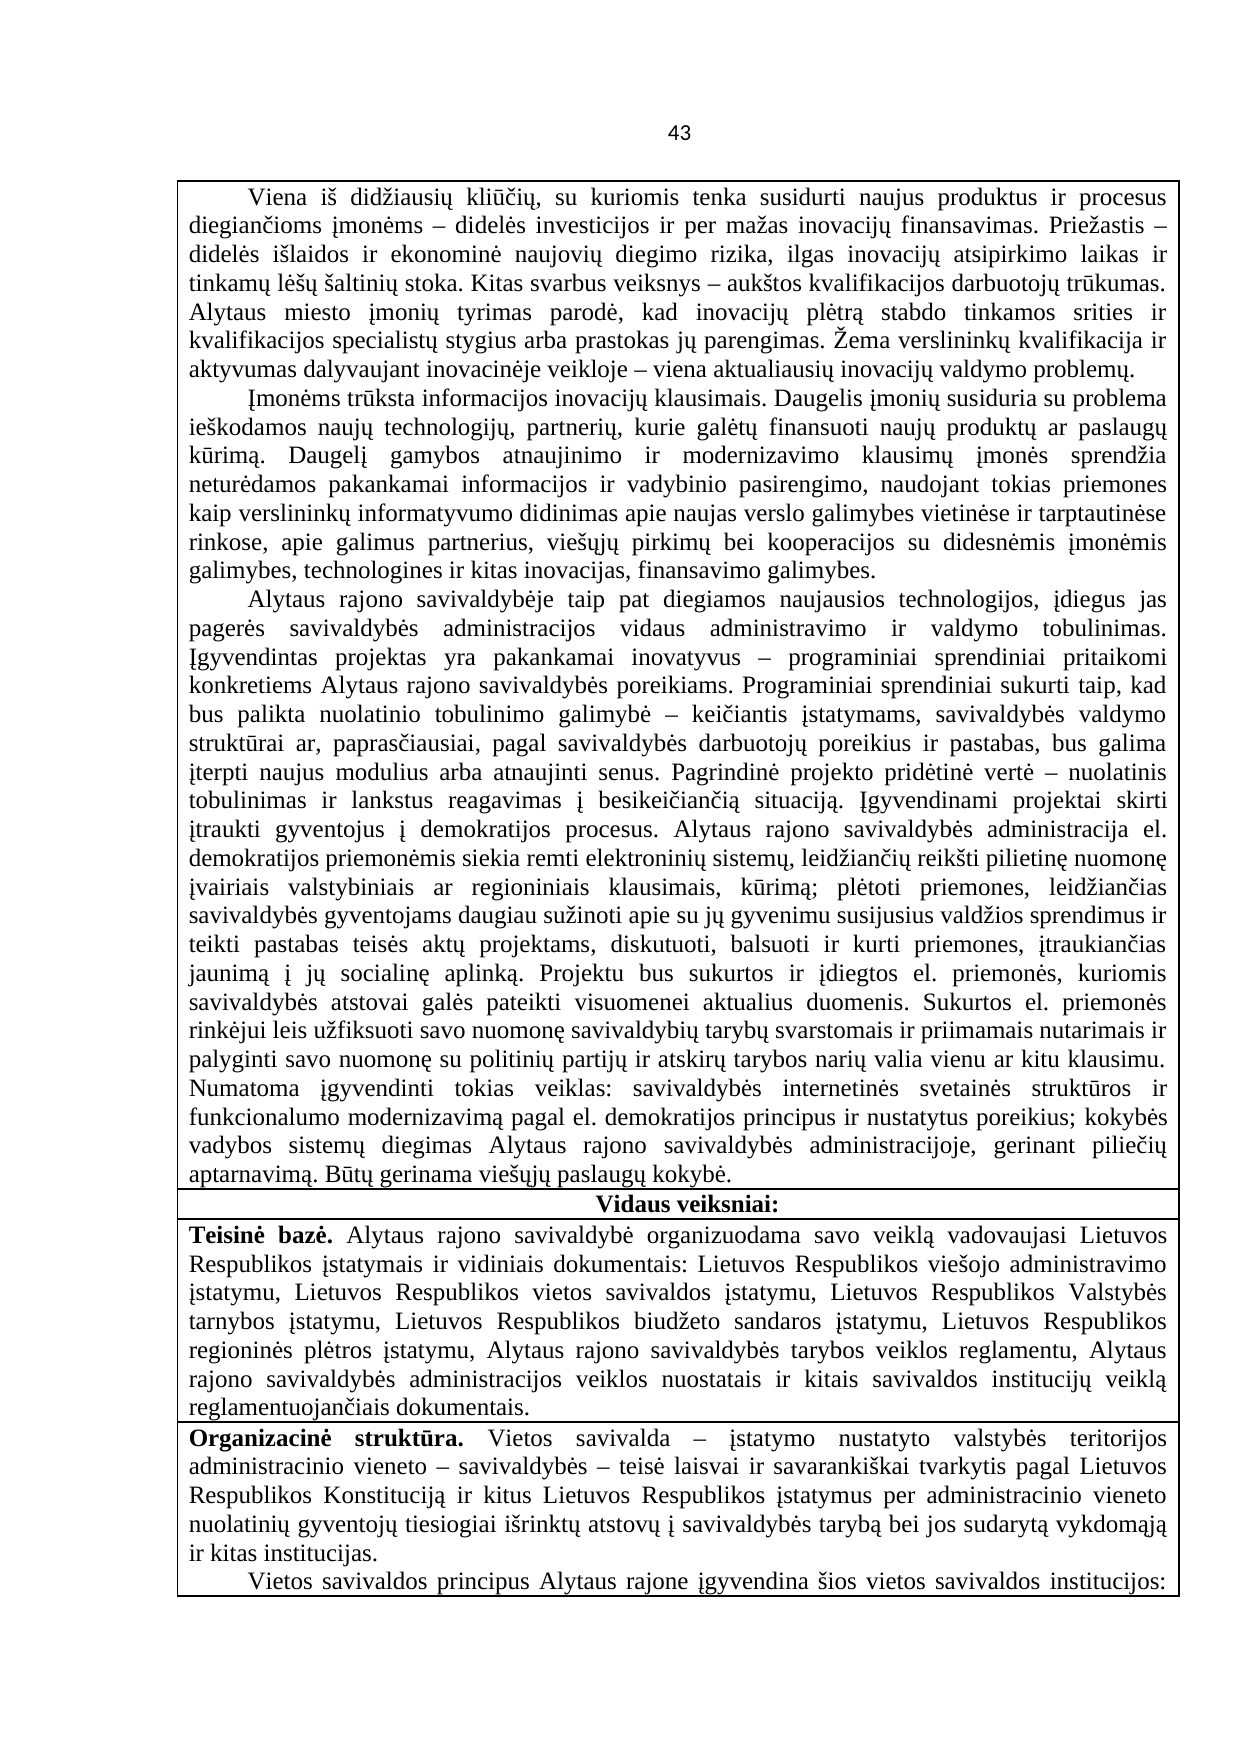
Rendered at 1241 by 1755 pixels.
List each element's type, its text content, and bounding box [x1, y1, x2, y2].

table_cell 7 pav. Registruotų bedarbių ir darbingo amžiaus gyventojų santykis 2012–2020 metais, proc. Šaltinis: Lietuvos statistikos departamentas, 2021 Nedarbo lygis – tai bedarbių ir darbingo amžiaus gyventojų santykis. Alytaus rajone 2020 metais nedarbas sudarė 13,8 procento, kai šalies vidurkis – 12,6 procento. Didelę įtaką padarė visame pasaulyje susiklosčius padėčiai. Pandemija sukėlė pasaulinę ekonominę krizę. Alytaus rajono savivaldybė yra žiedinė savivaldybė, o situaciją jos darbo rinkoje stipriai įtakoja tendencijos Alytaus miesto ūkyje ir darbo rinkoje. Bankrutavus stambiosioms Alytaus miesto pramonės įmonėms, kur dirbo nemaža dalis rajono gyventojų, jie neteko darbo. Alytaus rajono savivaldybė 2 lentelė. Užimtumo tarnybos statistinė informacija Alytaus rajono savivaldybėje Šaltinis : Lietuvos užimtumo tarnyba https://uzt.lt/darbo-rinka/darbo-rinkos-rodikliai/, 2021 Darbo užmokestis apskrityje ir savivaldybėje Analizuojant vidutinį darbo užmokestį, neatskaičius mokesčių ir vertinant kartu su individualių įmonių mokamu darbo užmokesčiu, galima teigti, kad 2016-2020 m. laikotarpiu vidutinis darbo užmokestis Alytaus r. sav. ir šalies mastu, didėjo (žr. 8 pav.). 2020 m. atotrūkis tarp šalies ir rajono vidutinio darbo užmokesčio buvo 262,2 Eur, neatskaičius mokesčių. Lyginant su 2019 m. atotrūkis žiankliai pasikeitė į gera. Per 2019-2020 m. laikotarpį vidutinis darbo užmokestis Alytaus r. sav. padidėjo 62,6 Eur. Šalies mastu vidutinis darbo užmokestis 2019-2020 m. laikotarpiu padidėjo 132,2 Eur, vadinasi, darbo užmokestis, neatskaičius mokesčių, šalies mastu ir savivaldybėje didėjo panašia tendencija. 8 pav. Vidutinis darbo užmokestis Alytaus r. sav. (mėnesinis, bruto), Eur, lyginant šalies mastu ir išskiriant Alytaus r. sav. pagal lytį Šaltinis: Lietuvos statistikos departamentas, 2021 Lyginant vidutinį bruto darbo užmokestį Alytaus r. sav. pagal lytį 2016-2020 m. laikotarpiu, galima teigti, kad skirtumas tarp vidutinio darbo užmokesčio yra vyrų naudai. Didžiausias atotrūkis tarp vyrų ir moterų atlyginimo buvo 2020 m., jis siekė net 123,6 Eur – vyrų vidutinis atlyginimas siekė 1231,5 Eur, o moterų – 1107,9 Eur. 2018 m. skirtumas tarp vidutinių atlyginimų sumažejo dvigubai, iki 29,9 Eur ir siekė vyrų atlyginimas – 774 Eur, o moterų – 744,1 Eur. Taip pat, galima pastebėti, kad 2018 m. lyginant su 2017 m., moterų vidutinis atlyginimas padidėjo net 100,6 Eur. O pats didžiausias pasiekimas ir atotrūkio ne tik sumažėjimas, bet ir susilyginimas įvyko per 2019 m. 2019 m. skirtumas tarp vidutinių atlyginimų išnyko ir siekė vyrų atlyginimas – 1100,9 Eur, o moterų – 1106,7 Eur. Analizuojant vidutinį darbo užmokestį Alytaus apskrities savivaldybėse 2012-2020 metų laikotarpiu galima teigti, kad didžiausias vidutinis darbo užmokestis, per visą analizuojamą laikotarpį, yra Alytaus miesto savivaldybėje, kur 2020 m. siekė 1253 Eur (žr. 9 pav.). 2020 m. Alytaus rajono savivaldybėje vidutinis darbo užmokestis, lyginant su Alytaus miesto savivaldybe, buvo mažesnis 54 Eur ir siekė 1199 Eur. Trečias pagal dydį Alytaus apskrityje darbo užmokestis, neatskaičius mokesčių, buvo Druskininkų sav., kur 2020 m. siekė 1055 Eur. Už Alytaus r. sav. darbo užmokestis mažesnis 144 Eur. Ketvirtasis pagal didumą darbo užmokestis 2020 m. buvo Lazdijų r. sav., kur siekė 1050 Eur ir nuo Alytaus r. sav. atsiliko 149 Eur. Mažiausias darbo užmokestis, neatskaičius mokesčių, Alytaus apskrityje 2020 m. buvo Varėnos r. sav., kur siekė 1022 Eur, ir nuo Alytaus r. sav. atsiliko 177 Eur. 9 pav. Vidutinis mėnesinis bruto darbo užmokestis Alytaus regiono savivaldybėse, Eur Šaltinis: Lietuvos statistikos departamentas, 2021 Nepaisant spartaus darbo užmokesčio augimo, jis išlieka 2–3 kartus mažesnis nei vidutiniškai ES. Tai lemia žemas darbo našumas, vienos mažiausių ES vienetinės darbo sąnaudos, žemas kainų lygis. Socialinė apsauga Siekiant sudaryti sąlygas asmeniui (šeimai) ugdyti ir stiprinti gebėjimus ir galimybes savarankiškai spręsti savo socialines problemas, palaikyti socialinius ryšius su visuomene, taip pat padėti įveikti socialinę atskirtį, savivaldybė vykdo valstybines (valstybės perduotas savivaldybėms) ir savarankiškąsias savivaldybės socialinės paramos funkcijas: skiriant ir mokant įvairias socialines išmokas bei organizuojant socialinių paslaugų teikimą. 2021 m. socialinei paramai skirta 10 mln. Eur. Socialinės išmokos. 2021 metais išmokėta 8,4 mln. Eur įvairių socialinių išmokų 7675 asmenims. Daugiausia lėšų skirta išmokoms vaikams (4,9 mln. Eur) ir tikslinių kompensacijų išmokų gavėjams (2 mln. Eur). Vienkartinė piniginė parama 2021 metais iš savivaldybės biudžeto lėšų 138,1 tūkst. Eur skirta šeimoms, dėl įvairių priežasčių (gaisro, stichinės nelaimės, ligos ir pan.) patekusioms į sunkią materialinę padėtį. Piniginė parama, atsižvelgiant į savivaldybės ir seniūnijų Piniginės socialinės paramos teikimo komisijų siūlymus, suteikta 876 šeimoms (asmenims). Buvo remiami ir gerai besimokantys rajono studentai bei mokiniai. 2021 m. paramą gavo 30 aukštosiose bei profesinėse mokyklose besimokantys jaunuoliai. Iš viso studentams ir mokiniams išmokėta 10 tūkst. Eur. Socialinės paslaugos. 2021 m. socialinės paslaugos suteiktos 4329 asmenims, išlaidos siekė 1,6 mln. Eur. Daugiausia lėšų (850,4 tūkst. Eur) panaudota senyvo amžiaus asmenų ir neįgaliųjų ilgalaikei (trumpalaikei) socialinei globai stacionariose socialinės globos įstaigose, t. y. Miroslavo globos namuose, Pivašiūnų globos namuose, Rumbonių parapijos grupinio gyvenimo namuose, kitų savivaldybių ar valstybės globos namuose finansuoti. Šiose įstaigose 2021 m. gyveno ir gavo socialinės globos paslaugas 123 asmenys. 113 senyvo amžiaus asmenų bei neįgaliųjų buvo teikiamos socialinės priežiūros paslaugos (pagalba į namus), 41 neįgaliajam – integrali pagalba (dienos socialinė globa ir slauga asmens namuose) , 5 neįgaliems asmenims buvo suteikta dienos socialinė globa, 76 – socialinė priežiūra institucijoje, 15 neįgaliųjų gavo asmeninio asistento pagalbą asmens namuose. Išlaidos šioms paslaugoms 310,6 tūkst. Eur. 3 lentelė . Duomenys apie suteiktas socialines paslaugas 2021 metais 14 rajono žmonių su negalia pasinaudojo specialaus transporto paslaugomis. Jie buvo vežami į gydymo, reabilitacijos įstaigas, kultūros, sporto renginius. Alytaus rajone vykdoma Būsto pritaikymo žmonėms su negalia programa. 2021 m. būstai pritaikyti 8 rajone gyvenantiems neįgaliesiems, iš jų 2 vaikams su sunkia negalia. Šiam tikslui skirta 29,0 tūkst. Eur (19,0 tūkst. Eur iš valstybės biudžeto ir 10,0 tūkst. Eur iš savivaldybės biudžetų lėšų). Neįgalieji, turintys specialiųjų poreikių, buvo aprūpinti techninės pagalbos priemonėmis. 2021 m. tokia pagalba buvo suteikta 23 asmenims. Šeimoms, patyrusioms socialinę riziką, teikiamos socialinės priežiūros paslaugos. 2021 m. socialinės paslaugos suteiktos 115 šeimų. Įgyvendindama Europos pagalbos labiausiai skurstantiems asmenims fondo nuostatas, savivaldybės administracija organizavo maisto produktų ir higienos prekių išdalijimą labiausiai nepasiturintiems asmenims. Paramą maisto produktais ir higienos prekėmis gavo 3025 rajono gyventojai. Savivaldybės administracija vykdo socialinės reabilitacijos paslaugų neįgaliesiems bendruomenėje projektų (toliau – projektai) administravimo funkciją. 2021 metais savivaldybės administracija organizavo projektų vertinimą bei atranką, skyrė lėšų ir finansavo projektus, kontroliavo projektų įgyvendinimą. Finansuoti 3 projektai, projektams įgyvendinti skirta 54,9 tūkst. Eur (45,7 tūkst. Eur valstybės biudžeto lėšos, 9,2 tūkst. Eur savivaldybės biudžeto lėšos). 2021 m. Alytaus rajono savivaldybės biudžeto lėšomis organizuotos asmeninės higienos ir priežiūros (dušo, skalbimo) paslaugos. Šias paslaugas rajono gyventojams teikė 13 vietos bendruomenių, paslaugomis pasinaudojo 613 asmenų, neturinčių galimybių savo namuose naudotis dušu ir (ar) skalbykle. Šiam tikslui panaudota 15,3 tūkst. Eur savivaldybės biudžeto lėšų. Sveikatos apsauga Siekiant užtikrinti kokybišką Alytaus rajono savivaldybės gyventojų asmens ir visuomenės sveikatos priežiūrą, sveikatos politikos įgyvendinimas vykdomas savivaldybės lygiu. Siekiama efektyviai formuoti sveikatos priežiūros sistemą, gerinant sveikatos priežiūros paslaugų praeinamumą, kokybę ir pacientų saugą, tikslingai paskirstant lėšas asmens ir visuomenės sveikatos priežiūrai, siekiant mažinti sveikatos netolygumus rajone. Pagrindiniai tikslai – gyventojų sveikatos stiprinimas, mirtingumo mažinimas, gyvenimo kokybės gerinimas ir sveikatos santykių teisumas. Visi gyventojai turi teisę siekti kuo aukštesnio savo sveikatos lygio, tiesiogiai įtakojančio ne tik individo, bet ir artimos aplinkos ir net valstybės gerbuvį. Be galo svarbu mažinti išvengiamo mirtingumo (mirtingumą, nulemtą ligų ar būklių, kurių galima išvengti) mąstus, taikant žinomas ir efektyvias prevencines, diagnostikos ir / ar gydymo priemones, kurios kasmet tobulėja. Visuomenės sveikatos stebėsenos duomenys leidžia stebėti, kokia esama gyventojų sveikatos ir sveikatą lemiančių veiksnių situacija savivaldybėje, įvertinant ją, Lietuvos sveikatos programos tikslų ir uždavinių įgyvendinimo kontekste, ir kokių intervencijų / priemonių reikia imtis, siekiant stiprinti savivaldybės gyventojų sveikatą ir mažinti sveikatos netolygumus. Pagrindinių rodiklių sąrašo analizė ir interpretavimas („Šviesoforo“ kūrimas) kasmet atliekamas lyginant praėjusių metų Alytaus rajono savivaldybės gyventojų sveikatos stebėsenos rodiklius su Lietuvos vidurkiu (žr. 10 pav.). 10 pav. Standartizuotų Alytaus miesto mirtingumo rodiklių (100 000 gyv.) palyginimas su Lietuvos vidurkiu 2019–2020 m. Šaltinis: Higienos instituto Sveikatos informacijos centras Vidutinė tikėtina gyvenimo trukmė – tikimybinis rodiklis, rodantis, kiek vidutiniškai metų gyvens kiekvienas gimęs arba sulaukęs tam tikro amžiaus žmogus, jeigu visą būsimą tiriamos kartos gyvenimą mirtingumo lygis kiekvienoje gyventojų amžiaus grupėje nekis. Gyvenimo trukmei ilgėjant, daugėja ir vyresnio amžiaus žmonių. Alytaus mieste, kaip ir daugelyje Lietuvos savivaldybių, gyventojų skaičius sparčiai mažėja, informuoja Alytaus miesto savivaldybės visuomenės sveikatos biuras. Jo pateikiamais Lietuvos sveikatos departamento duomenimis, 2021 m. pradžioje Alytaus mieste gyveno 49 tūkst. 205 žmonės (45,62 proc. vyrų ir 54,38 proc. moterų), jie sudarė 1,8 proc. Lietuvos populiacijos (2 mln. 795 tūkst. 680 gyventojai).  Palyginimui: 2020 m. pradžioje Alytaus mieste gyveno 49 tūkst. 895 žmonės (45,63 proc. vyrų ir 54,37 proc. moterų), jie sudarė 1,8 proc. Lietuvos populiacijos (2 mln. 794 tūkst. 90 gyventojai). Visuomenės sveikatos stebėsenos informacinės sistemos duomenimis, Alytaus miesto gyventojų vidutinė gyvenimo trukmė 2020 m. (74,6 metai) buvo mažesnė už Lietuvos vidurkį (75,1 metai). Alytaus miesto gyventojų vidutinės gyvenimo trukmės rodikliai buvo: 77,7 metai (2017 m.), 78,5 m. (2018 m.) ir 77,9 m. ( 2019 m.). Higienos instituto Sveikatos informacijos centro duomenimis, 2020 m. Alytaus mieste 65 metų ir vyresnių gyventojų yra 22,4 proc. (2019 m. siekė 21,9 proc.) visų miesto gyventojų. Mažėja jaunesnio amžiaus gyventojų. 2020 metais Alytuje vaikai (iki 17 metų amžiaus) sudarė 15,6 proc. Alytaus miesto populiacijos, 30,1 proc. – 18-44 m., 31,8 proc. – 45-64 m. amžiaus gyventojai. Alytaus mieste 2020 m. gimė 360 kūdikių, (Lietuvoje – 25 tūkst. 144 kūdikiai) lyginant su 2019 m. duomenis, gimė 80 kūdikių mažiau. 2020 metais gimstamumo rodiklis vienam tūkstančiui Dzūkijos sostinės gyventojų teko 7,3 (Lietuvoje – 9). 2020 m. vaikų iki 1 m. amžiaus mirtingumo rodiklis vienam tūkstančiui gyvų gimusių buvo 5,6. Lietuvoje 2020 m. mirė 43 tūkst. 547 žmonės, t. y. 5 tūkst. 266 asmenimis daugiau negu 2019 metais. Alytaus mieste 2020 m. mirė 800 gyventojų (2019 m. – 637). Alytaus miesto savivaldybės 2020 m. ilgalaikis nedarbo lygis 2,8 proc. (2019 m. – 2,4 proc.), Lietuvos rodiklis – 2,6 proc. (2019 m. – 1,9 proc.). Gydytojų skaičius – vienas iš rodiklių, apibūdinančių asmens sveikatos paslaugų prieinamumą ir jų pasiskirstymą visoje šalyje. Viešoji įstaiga Alytaus rajono savivaldybės pirminės sveikatos priežiūros centras (toliau – PSPC) yra Lietuvos nacionalinės sveikatos sistemos iš valstybės ar savivaldybės turto ir lėšų įsteigta Alytaus rajono savivaldybės viešoji sveikatos priežiūros ne pelno siekianti įstaiga. Pagrindinis įstaigos veiklos tikslas – gerinti Lietuvos gyventojų sveikatą, siekiant sumažinti gyventojų sergamumą, mirtingumą, kokybiškai teikti medicinos paslaugas. Pagrindiniai įstaigos veiklos uždaviniai – organizuoti ir teikti nespecializuotas ir specializuotas kvalifikuotas pirminės sveikatos priežiūros ambulatorines ir stacionarines paslaugas Alytaus miesto ir rajono gyventojams. Šios paslaugos teikiamos įstaigoje ir pacientų namuose. Esant reikalui, asmens sveikatos priežiūros paslaugos teikiamos visos Respublikos gyventojams, užsieniečiams, asmenims be pilietybės. Pirminio lygio asmens sveikatos priežiūros paslaugos prieinamos visiems asmenims ir yra orientuotos į asmens sveikatos profilaktiką ir sveikatos stiprinimą, sveikatos problemų sprendimą. Šio lygio specialistai rūpinasi ne tik gydymu, bet ir sveikatos išsaugojimu bei gerinimu, ligų profilaktika, stebi lėtinių ligų būklę, nukreipia pas reikalingą specialistą. Pagrindiniai pirminio lygio sveikatos priežiūros veiklos rodikliai: 11 pav. Prisirašiusių gyventojų skaičius prie šeimos gydytojų ir gydytojų komandos (Šaltinis: Alytaus rajono savivaldybės pirminės sveikatos priežiūros centras) ARS asmens sveikatos priežiūros funkcijas vykdo dvi viešosios įstaigos ir viena privataus kapitalo įmonė: ARS Pirminės sveikatos priežiūros centras (ARS PSPC), ARS Greitosios medicinos pagalbos stotis ir UAB „Disolis“. Visuomenės sveikatos priežiūros funkcijas vykdo viena biudžetinė įstaiga – ARS Visuomenės sveikatos biuras. Remiantis ARSA informacija, ARS PSPC ambulatorines paslaugas teikia 5 ambulatorijose (Daugų, Butrimonių, Krokialaukio, Simno, Miroslavo) ir 2 BPG kabinetuose (Makniūnų ir Pivašiūnų). ARS PSPC priklausančioje Daugų slaugos ir palaikomojo gydymo ligoninėje teikiamos stacionaro paslaugos. Šeimos klinika „Disolis“ įsikūrusi Dauguose ir teikia ambulatorines asmens sveikatos priežiūros gydymo paslaugas. 2020 metų Alytaus rajono savivaldybės pirminės sveikatos priežiūros centras tęsė vykdyti projektą „Integrali pagalba į namus Alytaus rajone“, kurio tikslas teikti integralios pagalbos, t. y. slaugos ir socialinių paslaugų visumos paslaugas namuose. Teikiant šias paslaugas asmeniui tenkinami slaugos ir socialinių paslaugų poreikiai, teikiama nuolatinė kompleksinė specialistų pagalba ir priežiūra. Integrali pagalba teikiama komandos principu, kurią sudaro: socialinis darbuotojas ir jo padėjėjai, slaugytojas ir jo padėjėjai, masažistas, kineziterapeutas, ergoterapeutas. Kokybiškos visuomenės sveikatos priežiūros paslaugos visų amžiaus grupių rajono gyventojams, kaip ir ankstesniais metais, teikiamos per Alytaus rajono savivaldybės visuomenės sveikatos biurą, kuris įgyvendina savivaldybės savarankiškas ir valstybines visuomenės sveikatos priežiūros funkcijas pagal šalyje ir savivaldybėje nustatytus ir patvirtintus visuomenės sveikatos priežiūros prioritetus, tikslus ir uždavinius. Papildoma (ne asmens sveikatos priežiūros įstaigoje) psichologinė pagalba Alytaus rajono gyventojams Alytaus rajono savivaldybės visuomenės sveikatos biure yra teikiama nuo 2017 m. vasario mėnesio (žr. 12 pav.). Treti metai, kai rajono gyventojai, minimaliomis laiko bei lėšų sąnaudomis, gali gauti profesionalią pagalbą - specialistas vyksta į seniūnijas, mokyklas, globos namus. Pagalba žmonėms tapo lengviau prieinama. Pageidaujantys gauti profesionalią pagalbą, gali registruotis konsultacijai per seniūnijų socialinius darbuotojus, el. paštu, tiesiogiai skambinti specialistui telefonu ar kalbėtis per Skype. 12 av. Psichologo konsultacijų dinamika Alytaus rajono savivaldybės visuomenės sveikatos biuras remdamasis Lietuvos Respublikos sveikatos apsaugos ministro 2020 m. liepos 3 d. įsakymu Nr. V-1596 „Dėl Ilgalaikių neigiamų COVID-19 pandemijos pasekmių visuomenės psichikos sveikatai mažinimo veiksmų plano patvirtinimo“, bei siekdamas stiprinti visuomenės psichologinę gerovę, psichikos sveikatą ir gyventojų streso valdymo įgūdžius teikia psichologinės gerovės ir psichikos sveikatos stiprinimo paslaugas bendruomenėms, įstaigoms, įmonėms, organizacijoms ir pavieniams asmenims. Psichologas asmenims, kuriems pasireiškia psichikos sveikatos rizikos veiksniai dėl sudėtingų gyvenimiškų situacijų, organizuoja ir (ar) teikia individualias paslaugas – konsultacijas, kurių metu psichologas įvertina sudėtingos gyvenimiškos situacijos sukeltus psichikos sveikatos rizikos veiksnius, numato preliminarų konsultacijų teikimo laikotarpį, numato konsultacijų teikimo tikslus ir numatomus rezultatus, suteikia emocinę paramą, sudaro galimybes išreikšti ir (ar) mažinti su asmens sudėtinga gyvenimiška situacija susijusius psichikos sveikatos rizikos veiksnius. Vienam asmeniui teikiamos ne daugiau kaip 5 individualios konsultacijos. Paslaugos gali būti teikiamos vaikams bei suaugusiesiems. Teikiant Paslaugas vaikui iki 16 metų, būtinas rašytinis vieno iš jo tėvų ar globėjo sutikimas. Paslaugų teikimas grindžiamas abipuse pagarba, tarpusavio supratimu ir susitarimu. Asmens pageidavimu Paslaugos gali būti teikiamos anonimiškai. Kitos sveikatos priežiūros programos ir paslaugos Visuomenės sveikatos rėmimo specialioji programa. Viena iš savivaldybės savarankiškųjų funkcijų – savivaldybės visuomenės sveikatos specialiosios rėmimo programos rengimas ir įgyvendinimas. 2019 metais siekiant tikslingai, kryptingai organizuoti ir užtikrinti visuomenės sveikatos specialiosios rėmimo programos vykdymą, pagal šią programą, sutarties pagrindu, tarp projekto vykdytojų ir savivaldybės administracijos direktoriaus, buvo finansuota 13 projektų. Projektai įvairiapusiai, apimantys visas gyventojų grupes, įvairūs pagal veiklas ir vykdymo būdus, atitinka vertinimo kriterijus ir savivaldybės prioritetines sveikatos kryptis: vaikų ir jaunimo sveikata, lėtinių neinfekcinių ligų ir traumų prevencija, sveikos mitybos ugdymas, fizinio aktyvumo skatinimas, psichinės sveikatos gerinimas. Visi projektų vykdytojai projektams skirtas lėšas įsisavino, užsibrėžtus vertinimo kriterijus įvykdė sėkmingai. Dantų protezavimo paslaugos teikimas. Gyventojams nemokama dantų protezavimo paslauga kompensuojama teisės aktais nustatyta tvarka iš privalomojo sveikatos draudimo fondo. Siekiant sumažinti gyventojų, laukiančių dantų protezavimo paslaugų eilę 2019 metais buvo skiriami papildomi asignavimai dantų protezavimo paslaugoms suteikti. Protezavimo paslauga pasinaudojo 62 Alytaus rajono savivaldybės gyventojai. Priklausomybių mažinimo programa. Dažna socialinių problemų priežastis – gyventojų priklausomybės. Atsižvelgiant į tai, ARS 7 m. yra įgyvendinama socialinę riziką patiriantiems asmenims orientuota priklausomybių mažinimo programa, kurios pagrindinis tikslas – padidinti ARS gyventojų galimybes gydytis nuo priklausomybės ligų (žr. 13 pav.). Programa įgyvendinama bendradarbiaujant medikams, socialiniams darbuotojams, bendruomenių nariams, programos dalyviams bei jų šeimos nariams; siejant su šia programa, kelioms dešimtims programos dalyvių pavyko pasiekti teigiamų pokyčių jų gyvenime (aktyvumas darbo rinkoje, pagerintos buities sąlygos, nekeliami vaikų priežiūros apribojimo klausimai ir pan.). Kasmet programa pasinaudoja apie 40-50 asmenų. Visiems programos dalyviams buvo suteiktos paslaugos dėl priklausomybės alkoholiui. Bendromis medikų, socialinių darbuotojų, bendruomenių narių ir programos dalyvių bei jų šeimų narių pastangomis per penkerius programos vykdymo metus daugiau nei trisdešimčiai programos dalyvių pavyko pasiekti teigiamų pokyčių jų gyvenime: įsidarbinta arba neprarastas darbas, pagerintos buities sąlygos, nekeliami vaikų priežiūros apribojimo klausimai ir pan. Visų metų atkryčių dinamika – iki 40 proc. 13 pav. Priklausomybių mažinimo programos dalyvių pasiskirstymas pagal lytį ir šeimyninę padėtį Užtikrinant kokybiškas ir gyventojams prieinamas sveikatos priežiūros paslaugas savivaldybėje taip pat buvo vykdomos triukšmo prevencijos priemonės, maudyklų stebėsena, koordinuojamas tarpinstitucinis bendradarbiavimas, aktyviai dalyvaujama skleidžiant tikslinę informaciją savivaldybės gyventojams tiek asmens, tiek ir visuomenės sveikatos apsaugos srityse. Kultūra Siekiama gerinti gyventojų informacinį, kultūrinį aptarnavimą, išsaugoti ir plačiau panaudoti regiono kultūrinį savitumą, užtikrinant kultūros įstaigų veiklą, ugdyti visuomenės kultūrinį, pilietinį bei visuomeninį aktyvumą, tradicinės religinės bendruomenės skatinimas, formuoti ir įgyvendinti savivaldybės kultūros politiką bei atlikti visus veiksmus, susijusius su savivaldybės teigiamo įvaizdžio formavimu. Kultūros projektų finansavimui skirta 70500 Eur (svarbiausiems bei tradiciniams rajono renginiams, valstybinėms kalendorinėms datoms pažymėti, meno mėgėjų kolektyvams skatinti, leidybai). Įgarsinti 128 rajono renginiai. Naudota savivaldybės mobili garso ir šviesos technika, mobili scena – 23 renginiuose. Kuruota koordinuota Alytaus rajono savivaldybės kultūros centro veikla, rajoninės šventės, renginiai. Parodos, tautodailininkų. Amatininkų parodos – mugės. Alytaus rajono savivaldybės kultūros centro veikla 2021 m. Alytaus rajono savivaldybės kultūros centro lėšos 2021 m. Alytaus rajone suorganizuoti ir įgyvendinti Alytaus rajoną reprezentuojantys didieji renginiai: „Op ir vasara Butrimonyse!“, Joninės Dauguose, Simne, Nemunaityje, Pivašiūnuose, Valstybės ( Lietuvos karaliaus Mindaugo karūnavimo) dienos iškilmė Dauguose, Oninių (šviežios duonelės) šventė Punioje, „Takelis veda vėl namo“ Eičiūnuose, „Kaip gyveni, kaimyne“ Krokialaukyje, „Taip dainavo mūs senoliai“ Luksnėnuose, „Skambėk širdy, nenustok“ Alovėje, Miroslavo seniūnijos šventė „Širdim tave apkabinsiu“, Kalėdinių eglučių įžiebimo šventės Alytaus rajono seniūnijose. Meno mėgėjų kolektyvų skatinimui: kapelos „Punelė“ CD leidybai, Simno skyriaus liaudiškos muzikos kapelai „Simnyčia“ instrumentų įsigijimui. Technologiniai veiksniai Į gamybą orientuotos inovacinės veiklos efektyvumą labiausiai lemia technologiniai pasikeitimai, kurie nuolat vyksta išorinėje aplinkoje. Neįvertinus minėto veiksnio, inovacinės veiklos rezultatas gali tapti nekonkurentiškas. Pabrėžtina ir tai, kad itin daug reikšmės inovacinei veiklai turi intelektinis potencialas – informacija. Plinta daugybė esamų ir vis naujai atsirandančių kanalų, padeda laiku ir deramai įvertinti technologinius veiksnius (naujos technologijos, medžiagos, technika). Nesugebėti laiku reaguoti į nuolat vykstančius pasikeitimus inovacinei veiklai gali būti pražūtinga. Ilgalaikėje perspektyvoje svarbiausias ir patikimiausias Lietuvos ekonomikos augimo šaltinis yra žinios, technologijos ir žmonių ištekliai. Tokią išvadą lemia dvi priežastys. Pirma, Lietuvos vietinė rinka yra labai maža, o jos tradicinių produktų eksporto rinkos taip pat yra ribotos arba jose yra stipri konkurencija. Dėl šios priežasties, eksporto nevykdančios įmonės, šiuo, globalinės krizės laikotarpiu susidūrė su itin didelėmis problemomis ir dauguma jų priverstos bankrutuoti arba reorganizuoti savo veiklą. Antra, Lietuvoje jau senokai pasibaigė periodas, kai verslo įmonės galėjo palyginti nesunkiai, gaminant standartinius produktus, be didesnių pastangų ar taikant gana elementarius verslo organizavimo metodus gauti pelną. Šiuo sunkiu periodu, kai ekonomikos nuosmukis pasiekė apogėjų, siekiant sėkmingai plėtoti ir vystyti verslą, jau reikia išsiugdyti tokias kokybes, kurios siejasi su sėkmingos konkurencijos veiksniais. Norint įsitvirtinti naujose rinkose, Lietuvai reikia naujų technologijų ir inovacijų. Pagrindinės Alytaus rajono problemos – didžiųjų įmonių žlugimas. Vietoj žlugusių didžiųjų įmonių kūrėsi smulkusis ir vidutinis verslas. Didžioji dalis Alytaus rajono įmonių stengėsi vykdyti inovacines veiklas: kūrė naujus ir tobulino esamus produktus, diegė naujas ir modernias technologijas, pažangius vadybos metodus, kokybės valdymo sistemas. Dalis įmonių ir toliau planuoja investuoti į inovacijų diegimą. Pagrindinis veiksnys, skatinantis inovacijų diegimą versle, – išaugęs įmonės konkurencinis pranašumas, kuris suteikia stiprų pagrindą sparčiai inovacijų plėtrai, kad inovacinių projektų inicijavimas susijęs su įmonės ateities vizija ir ilgalaikiais tikslais, taip pat manoma, kad inovacijų diegimas išgelbės įmonę nuo gresiančios krizės. Viena iš didžiausių kliūčių, su kuriomis tenka susidurti naujus produktus ir procesus diegiančioms įmonėms – didelės investicijos ir per mažas inovacijų finansavimas. Priežastis – didelės išlaidos ir ekonominė naujovių diegimo rizika, ilgas inovacijų atsipirkimo laikas ir tinkamų lėšų šaltinių stoka. Kitas svarbus veiksnys – aukštos kvalifikacijos darbuotojų trūkumas. Alytaus miesto įmonių tyrimas parodė, kad inovacijų plėtrą stabdo tinkamos srities ir kvalifikacijos specialistų stygius arba prastokas jų parengimas. Žema verslininkų kvalifikacija ir aktyvumas dalyvaujant inovacinėje veikloje – viena aktualiausių inovacijų valdymo problemų. Įmonėms trūksta informacijos inovacijų klausimais. Daugelis įmonių susiduria su problema ieškodamos naujų technologijų, partnerių, kurie galėtų finansuoti naujų produktų ar paslaugų kūrimą. Daugelį gamybos atnaujinimo ir modernizavimo klausimų įmonės sprendžia neturėdamos pakankamai informacijos ir vadybinio pasirengimo, naudojant tokias priemones kaip verslininkų informatyvumo didinimas apie naujas verslo galimybes vietinėse ir tarptautinėse rinkose, apie galimus partnerius, viešųjų pirkimų bei kooperacijos su didesnėmis įmonėmis galimybes, technologines ir kitas inovacijas, finansavimo galimybes. Alytaus rajono savivaldybėje taip pat diegiamos naujausios technologijos, įdiegus jas pagerės savivaldybės administracijos vidaus administravimo ir valdymo tobulinimas. Įgyvendintas projektas yra pakankamai inovatyvus – programiniai sprendiniai pritaikomi konkretiems Alytaus rajono savivaldybės poreikiams. Programiniai sprendiniai sukurti taip, kad bus palikta nuolatinio tobulinimo galimybė – keičiantis įstatymams, savivaldybės valdymo struktūrai ar, paprasčiausiai, pagal savivaldybės darbuotojų poreikius ir pastabas, bus galima įterpti naujus modulius arba atnaujinti senus. Pagrindinė projekto pridėtinė vertė – nuolatinis tobulinimas ir lankstus reagavimas į besikeičiančią situaciją. Įgyvendinami projektai skirti įtraukti gyventojus į demokratijos procesus. Alytaus rajono savivaldybės administracija el. demokratijos priemonėmis siekia remti elektroninių sistemų, leidžiančių reikšti pilietinę nuomonę įvairiais valstybiniais ar regioniniais klausimais, kūrimą; plėtoti priemones, leidžiančias savivaldybės gyventojams daugiau sužinoti apie su jų gyvenimu susijusius valdžios sprendimus ir teikti pastabas teisės aktų projektams, diskutuoti, balsuoti ir kurti priemones, įtraukiančias jaunimą į jų socialinę aplinką. Projektu bus sukurtos ir įdiegtos el. priemonės, kuriomis savivaldybės atstovai galės pateikti visuomenei aktualius duomenis. Sukurtos el. priemonės rinkėjui leis užfiksuoti savo nuomonę savivaldybių tarybų svarstomais ir priimamais nutarimais ir palyginti savo nuomonę su politinių partijų ir atskirų tarybos narių valia vienu ar kitu klausimu. Numatoma įgyvendinti tokias veiklas: savivaldybės internetinės svetainės struktūros ir funkcionalumo modernizavimą pagal el. demokratijos principus ir nustatytus poreikius; kokybės vadybos sistemų diegimas Alytaus rajono savivaldybės administracijoje, gerinant piliečių aptarnavimą. Būtų gerinama viešųjų paslaugų kokybė. [178, 182, 1178, 1188]
table_cell Vidaus veiksniai: [178, 1190, 1178, 1218]
table_cell Organizacinė struktūra. Vietos savivalda – įstatymo nustatyto valstybės teritorijos administracinio vieneto – savivaldybės – teisė laisvai ir savarankiškai tvarkytis pagal Lietuvos Respublikos Konstituciją ir kitus Lietuvos Respublikos įstatymus per administracinio vieneto nuolatinių gyventojų tiesiogiai išrinktų atstovų į savivaldybės tarybą bei jos sudarytą vykdomąją ir kitas institucijas. Vietos savivaldos principus Alytaus rajone įgyvendina šios vietos savivaldos institucijos: atstovaujamoji – Alytaus rajono savivaldybės taryba ir vykdomoji – Alytaus rajono savivaldybės administracijos direktorius, turinčios vietos valdžios ir viešojo administravimo teises ir pareigas. Pagal veiklos pobūdį savivaldybių funkcijos skirstomos į vietos valdžios, viešojo administravimo ir viešųjų paslaugų teikimo. Vietos valdžios funkcijas įstatymų nustatyta tvarka įgyvendina savivaldybės taryba. Viešojo administravimo funkcijas įstatymų nustatyta tvarka atlieka savivaldybės taryba, savivaldybės administracijos direktorius, kiti savivaldybės įstaigų ir tarnybų vadovai, valstybės tarnautojai, kuriems teisės aktais ar savivaldybės tarybos sprendimais suteiktos viešojo administravimo teisės savivaldybės teritorijoje. Viešąsias paslaugas teikia savivaldybių įsteigti paslaugų teikėjai arba kiti viešai pasirenkami fiziniai bei juridiniai asmenys, sudarę sutartis su savivaldybėmis. Alytaus rajono savivaldybės atstovaujamoji institucija išrinkta ketveriems metams savivaldybių rinkimuose, vykusiuose 2019 m. kovo 3 d. Rinkimus laimėjusios partijos sudarė naują koaliciją. Tarybą sudaro 25 tarybos nariai. Iš savivaldybės narių sudaromi tarybos komitetai, kurių pagrindinės funkcijos yra klausimų nagrinėjimas ir teikimas tarybai ir merui svarstyti, kontroliuoti, kaip laikomasi įstatymų bei kaip vykdomi tarybos sprendimai, mero potvarkiai. Sudaryti 6 Alytaus rajono savivaldybės komitetai: Ekonomikos ir biudžeto, Švietimo, kultūros ir sporto, Sveikatos apsaugos ir socialinių reikalų komitetas, Komunalinio ūkio plėtros ir aplinkos apsaugos, Kaimo plėtros ir investicijų, Kontrolės. Sudarytos komisijos: Teisėsaugos ir teisėtvarkos, Etikos, Peticijų, Antikorupcinė. Savivaldybės kontrolės ir audito tarnyba – prižiūrinti, ar teisėtai, efektyviai, ekonomiškai ir rezultatyviai valdomas ir naudojamas Savivaldybės turtas, kaip vykdomas biudžetas, atskaitingas Tarybai. Alytaus rajono savivaldybės administracija yra viešasis juridinis asmuo, kurio steigėja yra Taryba, jos vadovas – Savivaldybės administracijos direktorius. Savivaldybės administraciją sudaro struktūriniai ir struktūriniai teritoriniai padaliniai – seniūnijos. 2020 m. sausio 15 d. įsigaliojo nauja Alytaus rajono savivaldybės administracijos struktūra (patvirtinta Alytaus rajono savivaldybės tarybos 2019-10-24 sprendimu Nr. K-181), kurią sudaro savivaldybės administracijos struktūriniai padaliniai, iš viso 11, t. y. Komunalinio ūkio ir architektūros skyrius, Buhalterinės apskaitos skyrius, Centralizuotas vidaus audito skyrius, Civilinės metrikacijos skyrius, Turto valdymo skyrius, Finansų ir investicijų skyrius, Komunikacijos skyrius, Socialinės paramos skyrius, Švietimo, kultūros ir sporto skyrius, Teisės ir vidaus administravimo skyrius ir Žemės ūkio skyrius. Į struktūrinius padalinius neįeinantys valstybės tarnautojai, t. y. Savivaldybės gydytojas (vyriausiasis specialistas) ir Vyriausiasis specialistas (jaunimo reikalų koordinatorius). Taip pat į Alytaus rajono Savivaldybės administracijos struktūrą įtraukiama 11 seniūnijų: Alytaus, Alovės, Butrimonių, Daugų, Krokialaukio, Miroslavo, Nemunaičio, Pivašiūnų, Punios, Raitininkų, Simno. 14 pav. Alytaus rajono savivaldybės administracijos struktūra [178, 1423, 1178, 1595]
table_cell Teisinė bazė. Alytaus rajono savivaldybė organizuodama savo veiklą vadovaujasi Lietuvos Respublikos įstatymais ir vidiniais dokumentais: Lietuvos Respublikos viešojo administravimo įstatymu, Lietuvos Respublikos vietos savivaldos įstatymu, Lietuvos Respublikos Valstybės tarnybos įstatymu, Lietuvos Respublikos biudžeto sandaros įstatymu, Lietuvos Respublikos regioninės plėtros įstatymu, Alytaus rajono savivaldybės tarybos veiklos reglamentu, Alytaus rajono savivaldybės administracijos veiklos nuostatais ir kitais savivaldos institucijų veiklą reglamentuojančiais dokumentais. [178, 1220, 1178, 1421]
